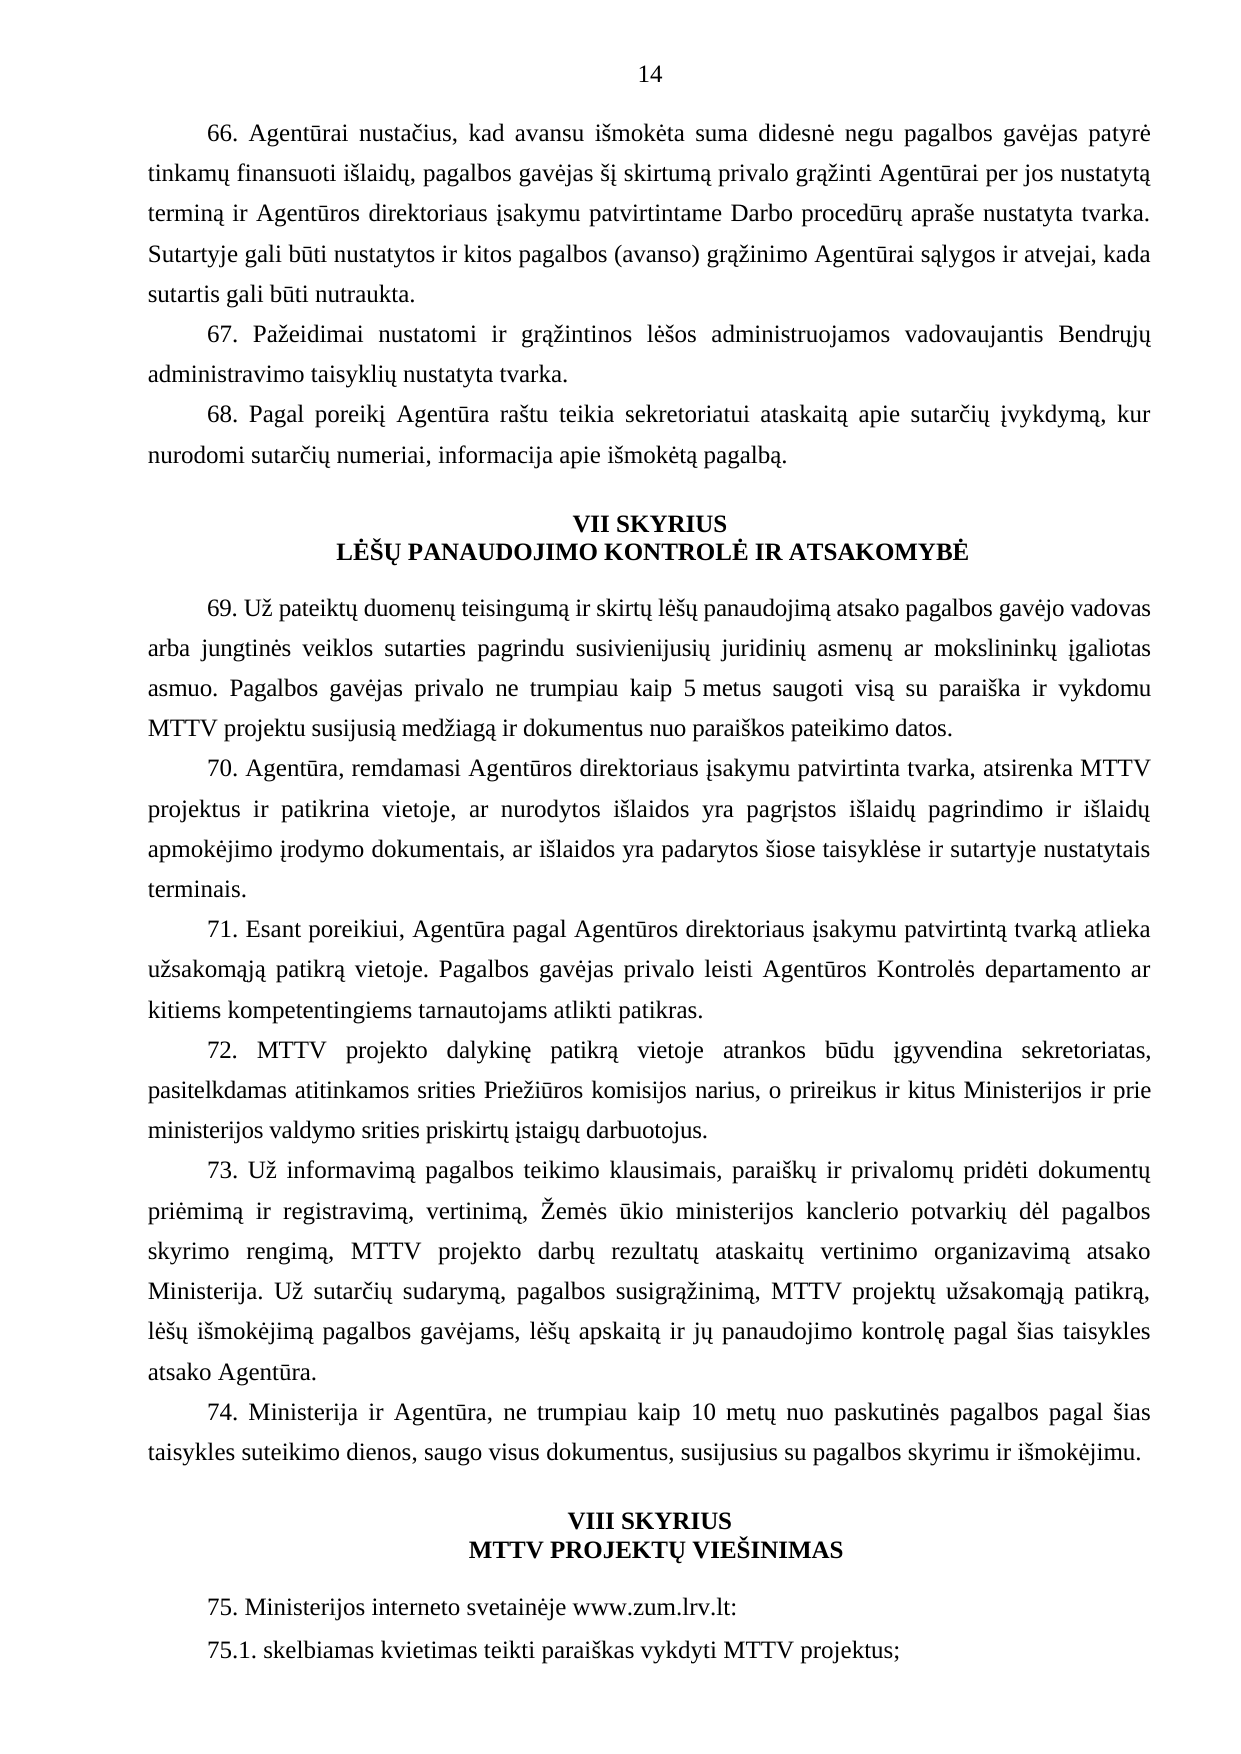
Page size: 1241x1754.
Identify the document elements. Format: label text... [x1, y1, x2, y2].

text LĖŠŲ PANAUDOJIMO KONTROLĖ IR ATSAKOMYBĖ [148, 537, 1152, 566]
text 73. Už informavimą pagalbos teikimo klausimais, paraiškų ir privalomų pridėti dokumentų priėmimą ir registravimą, vertinimą, Žemės ūkio ministerijos kanclerio potvarkių dėl pagalbos skyrimo rengimą, MTTV projekto darbų rezultatų ataskaitų vertinimo organizavimą atsako Ministerija. Už sutarčių sudarymą, pagalbos susigrąžinimą, MTTV projektų užsakomąją patikrą, lėšų išmokėjimą pagalbos gavėjams, lėšų apskaitą ir jų panaudojimo kontrolę pagal šias taisykles atsako Agentūra. [148, 1156, 1152, 1385]
text VII SKYRIUS [148, 509, 1152, 537]
text VIII SKYRIUS [148, 1506, 1152, 1535]
text 75.1. skelbiamas kvietimas teikti paraiškas vykdyti MTTV projektus; [148, 1635, 1152, 1664]
text 67. Pažeidimai nustatomi ir grąžintinos lėšos administruojamos vadovaujantis Bendrųjų administravimo taisyklių nustatyta tvarka. [148, 319, 1152, 388]
text 75. Ministerijos interneto svetainėje www.zum.lrv.lt: [148, 1592, 1152, 1621]
text 72. MTTV projekto dalykinę patikrą vietoje atrankos būdu įgyvendina sekretoriatas, pasitelkdamas atitinkamos srities Priežiūros komisijos narius, o prireikus ir kitus Ministerijos ir prie ministerijos valdymo srities priskirtų įstaigų darbuotojus. [148, 1035, 1152, 1144]
text 70. Agentūra, remdamasi Agentūros direktoriaus įsakymu patvirtinta tvarka, atsirenka MTTV projektus ir patikrina vietoje, ar nurodytos išlaidos yra pagrįstos išlaidų pagrindimo ir išlaidų apmokėjimo įrodymo dokumentais, ar išlaidos yra padarytos šiose taisyklėse ir sutartyje nustatytais terminais. [148, 753, 1152, 903]
text 69. Už pateiktų duomenų teisingumą ir skirtų lėšų panaudojimą atsako pagalbos gavėjo vadovas arba jungtinės veiklos sutarties pagrindu susivienijusių juridinių asmenų ar mokslininkų įgaliotas asmuo. Pagalbos gavėjas privalo ne trumpiau kaip 5 metus saugoti visą su paraiška ir vykdomu MTTV projektu susijusią medžiagą ir dokumentus nuo paraiškos pateikimo datos. [148, 593, 1152, 742]
text 66. Agentūrai nustačius, kad avansu išmokėta suma didesnė negu pagalbos gavėjas patyrė tinkamų finansuoti išlaidų, pagalbos gavėjas šį skirtumą privalo grąžinti Agentūrai per jos nustatytą terminą ir Agentūros direktoriaus įsakymu patvirtintame Darbo procedūrų apraše nustatyta tvarka. Sutartyje gali būti nustatytos ir kitos pagalbos (avanso) grąžinimo Agentūrai sąlygos ir atvejai, kada sutartis gali būti nutraukta. [148, 118, 1152, 308]
text 74. Ministerija ir Agentūra, ne trumpiau kaip 10 metų nuo paskutinės pagalbos pagal šias taisykles suteikimo dienos, saugo visus dokumentus, susijusius su pagalbos skyrimu ir išmokėjimu. [148, 1397, 1152, 1466]
text 68. Pagal poreikį Agentūra raštu teikia sekretoriatui ataskaitą apie sutarčių įvykdymą, kur nurodomi sutarčių numeriai, informacija apie išmokėtą pagalbą. [148, 399, 1152, 468]
text MTTV projektų viešinimas [148, 1535, 1152, 1563]
text 71. Esant poreikiui, Agentūra pagal Agentūros direktoriaus įsakymu patvirtintą tvarką atlieka užsakomąją patikrą vietoje. Pagalbos gavėjas privalo leisti Agentūros Kontrolės departamento ar kitiems kompetentingiems tarnautojams atlikti patikras. [148, 914, 1152, 1023]
